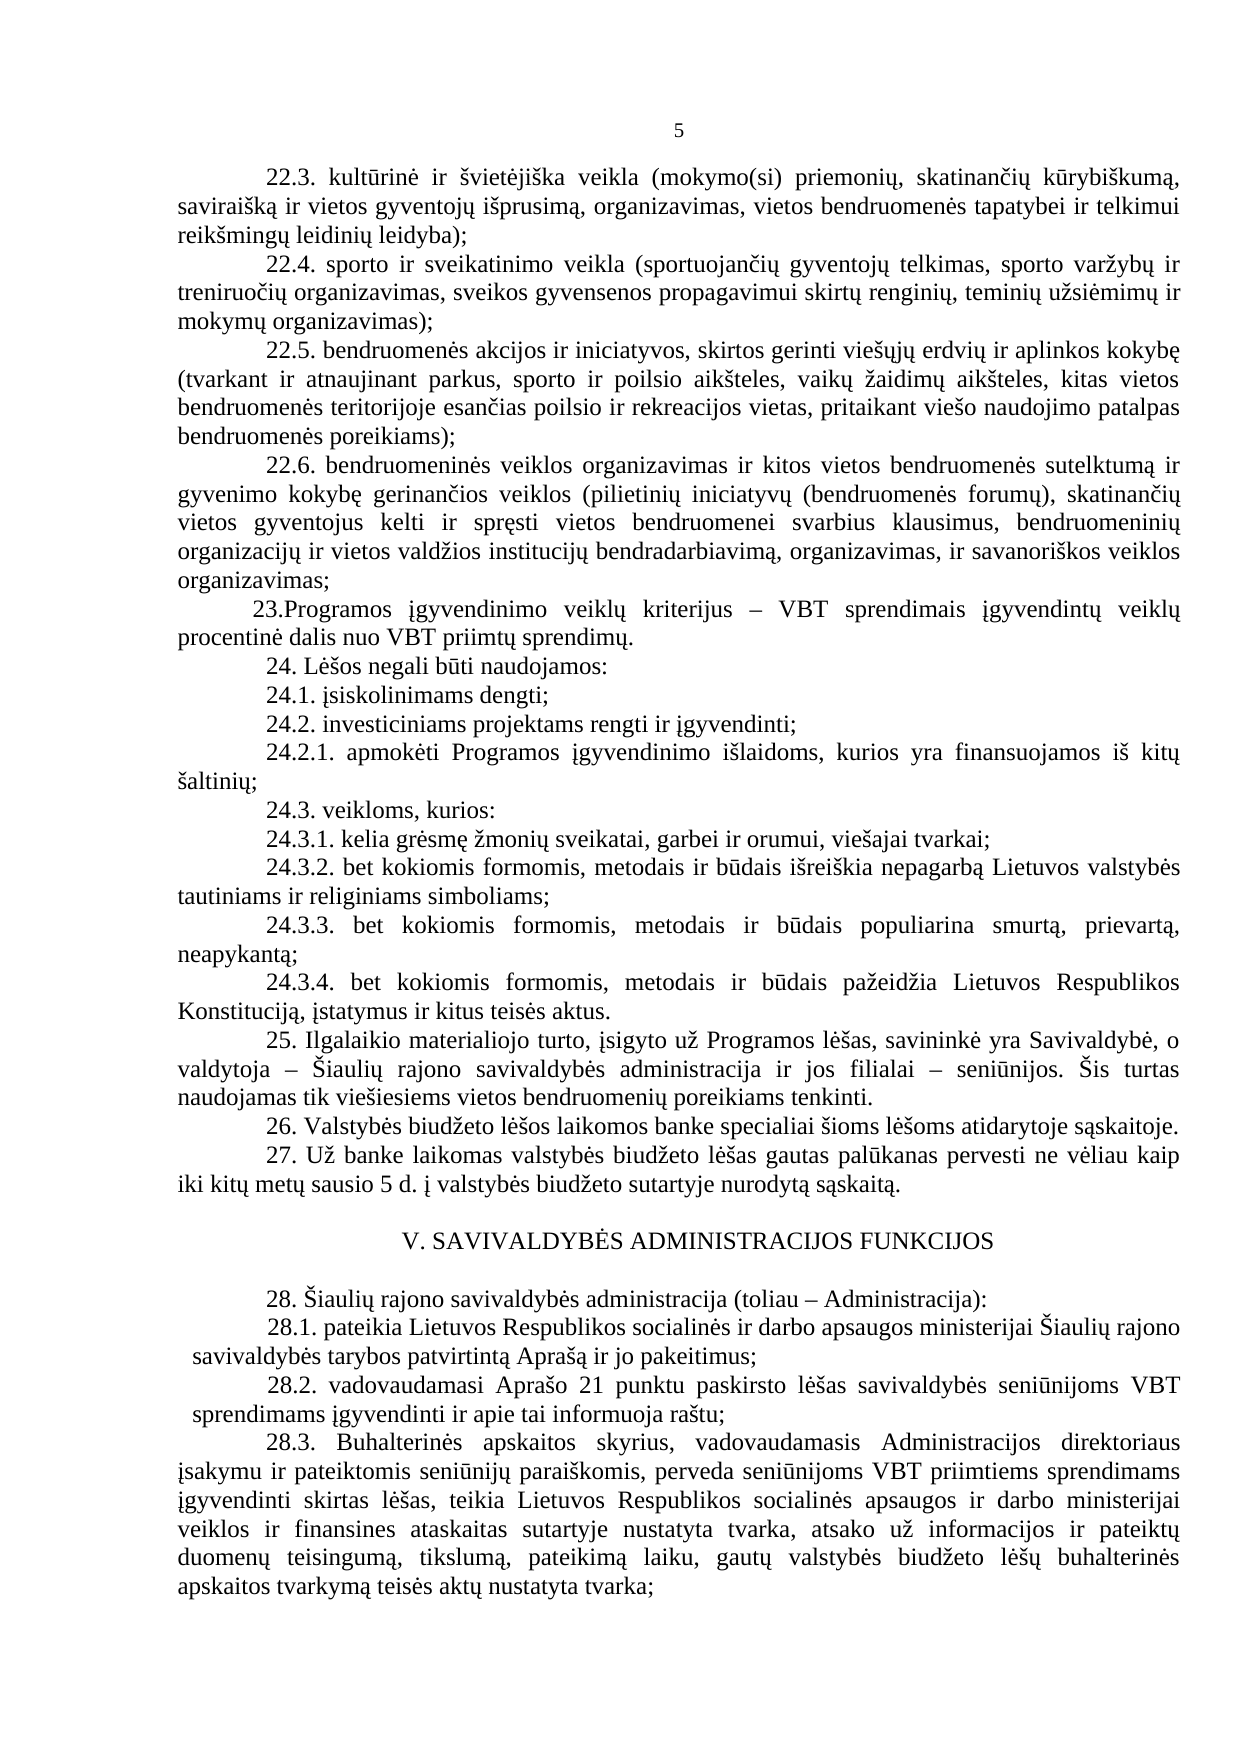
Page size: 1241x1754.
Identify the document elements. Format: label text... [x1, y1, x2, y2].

text 24. Lėšos negali būti naudojamos: [266, 651, 1181, 680]
text 24.3.3. bet kokiomis formomis, metodais ir būdais populiarina smurtą, prievartą, neapykantą; [177, 910, 1181, 967]
text 25. Ilgalaikio materialiojo turto, įsigyto už Programos lėšas, savininkė yra Savivaldybė, o valdytoja – Šiaulių rajono savivaldybės administracija ir jos filialai – seniūnijos. Šis turtas naudojamas tik viešiesiems vietos bendruomenių poreikiams tenkinti. [177, 1025, 1181, 1111]
text 24.3.1. kelia grėsmę žmonių sveikatai, garbei ir orumui, viešajai tvarkai; [177, 824, 1181, 852]
text 28.1. pateikia Lietuvos Respublikos socialinės ir darbo apsaugos ministerijai Šiaulių rajono savivaldybės tarybos patvirtintą Aprašą ir jo pakeitimus; [192, 1312, 1181, 1370]
text 28. Šiaulių rajono savivaldybės administracija (toliau – Administracija): [192, 1284, 1181, 1312]
text 24.2. investiciniams projektams rengti ir įgyvendinti; [177, 709, 1181, 737]
text 28.3. Buhalterinės apskaitos skyrius, vadovaudamasis Administracijos direktoriaus įsakymu ir pateiktomis seniūnijų paraiškomis, perveda seniūnijoms VBT priimtiems sprendimams įgyvendinti skirtas lėšas, teikia Lietuvos Respublikos socialinės apsaugos ir darbo ministerijai veiklos ir finansines ataskaitas sutartyje nustatyta tvarka, atsako už informacijos ir pateiktų duomenų teisingumą, tikslumą, pateikimą laiku, gautų valstybės biudžeto lėšų buhalterinės apskaitos tvarkymą teisės aktų nustatyta tvarka; [177, 1427, 1181, 1600]
text 23.Programos įgyvendinimo veiklų kriterijus – VBT sprendimais įgyvendintų veiklų procentinė dalis nuo VBT priimtų sprendimų. [177, 594, 1181, 651]
text 24.3.2. bet kokiomis formomis, metodais ir būdais išreiškia nepagarbą Lietuvos valstybės tautiniams ir religiniams simboliams; [177, 852, 1181, 910]
text 26. Valstybės biudžeto lėšos laikomos banke specialiai šioms lėšoms atidarytoje sąskaitoje. [177, 1111, 1181, 1140]
text 24.3. veikloms, kurios: [177, 795, 1181, 824]
text 22.6. bendruomeninės veiklos organizavimas ir kitos vietos bendruomenės sutelktumą ir gyvenimo kokybę gerinančios veiklos (pilietinių iniciatyvų (bendruomenės forumų), skatinančių vietos gyventojus kelti ir spręsti vietos bendruomenei svarbius klausimus, bendruomeninių organizacijų ir vietos valdžios institucijų bendradarbiavimą, organizavimas, ir savanoriškos veiklos organizavimas; [177, 450, 1181, 594]
text 27. Už banke laikomas valstybės biudžeto lėšas gautas palūkanas pervesti ne vėliau kaip iki kitų metų sausio 5 d. į valstybės biudžeto sutartyje nurodytą sąskaitą. [177, 1140, 1181, 1197]
text 24.3.4. bet kokiomis formomis, metodais ir būdais pažeidžia Lietuvos Respublikos Konstituciją, įstatymus ir kitus teisės aktus. [177, 967, 1181, 1025]
text 22.5. bendruomenės akcijos ir iniciatyvos, skirtos gerinti viešųjų erdvių ir aplinkos kokybę (tvarkant ir atnaujinant parkus, sporto ir poilsio aikšteles, vaikų žaidimų aikšteles, kitas vietos bendruomenės teritorijoje esančias poilsio ir rekreacijos vietas, pritaikant viešo naudojimo patalpas bendruomenės poreikiams); [177, 335, 1181, 450]
text 24.1. įsiskolinimams dengti; [177, 680, 1181, 709]
text 22.4. sporto ir sveikatinimo veikla (sportuojančių gyventojų telkimas, sporto varžybų ir treniruočių organizavimas, sveikos gyvensenos propagavimui skirtų renginių, teminių užsiėmimų ir mokymų organizavimas); [177, 249, 1181, 335]
text 22.3. kultūrinė ir švietėjiška veikla (mokymo(si) priemonių, skatinančių kūrybiškumą, saviraišką ir vietos gyventojų išprusimą, organizavimas, vietos bendruomenės tapatybei ir telkimui reikšmingų leidinių leidyba); [177, 162, 1181, 249]
text 28.2. vadovaudamasi Aprašo 21 punktu paskirsto lėšas savivaldybės seniūnijoms VBT sprendimams įgyvendinti ir apie tai informuoja raštu; [192, 1370, 1181, 1427]
text V. SAVIVALDYBĖS ADMINISTRACIJOS FUNKCIJOS [215, 1226, 1181, 1255]
text 24.2.1. apmokėti Programos įgyvendinimo išlaidoms, kurios yra finansuojamos iš kitų šaltinių; [177, 737, 1181, 795]
